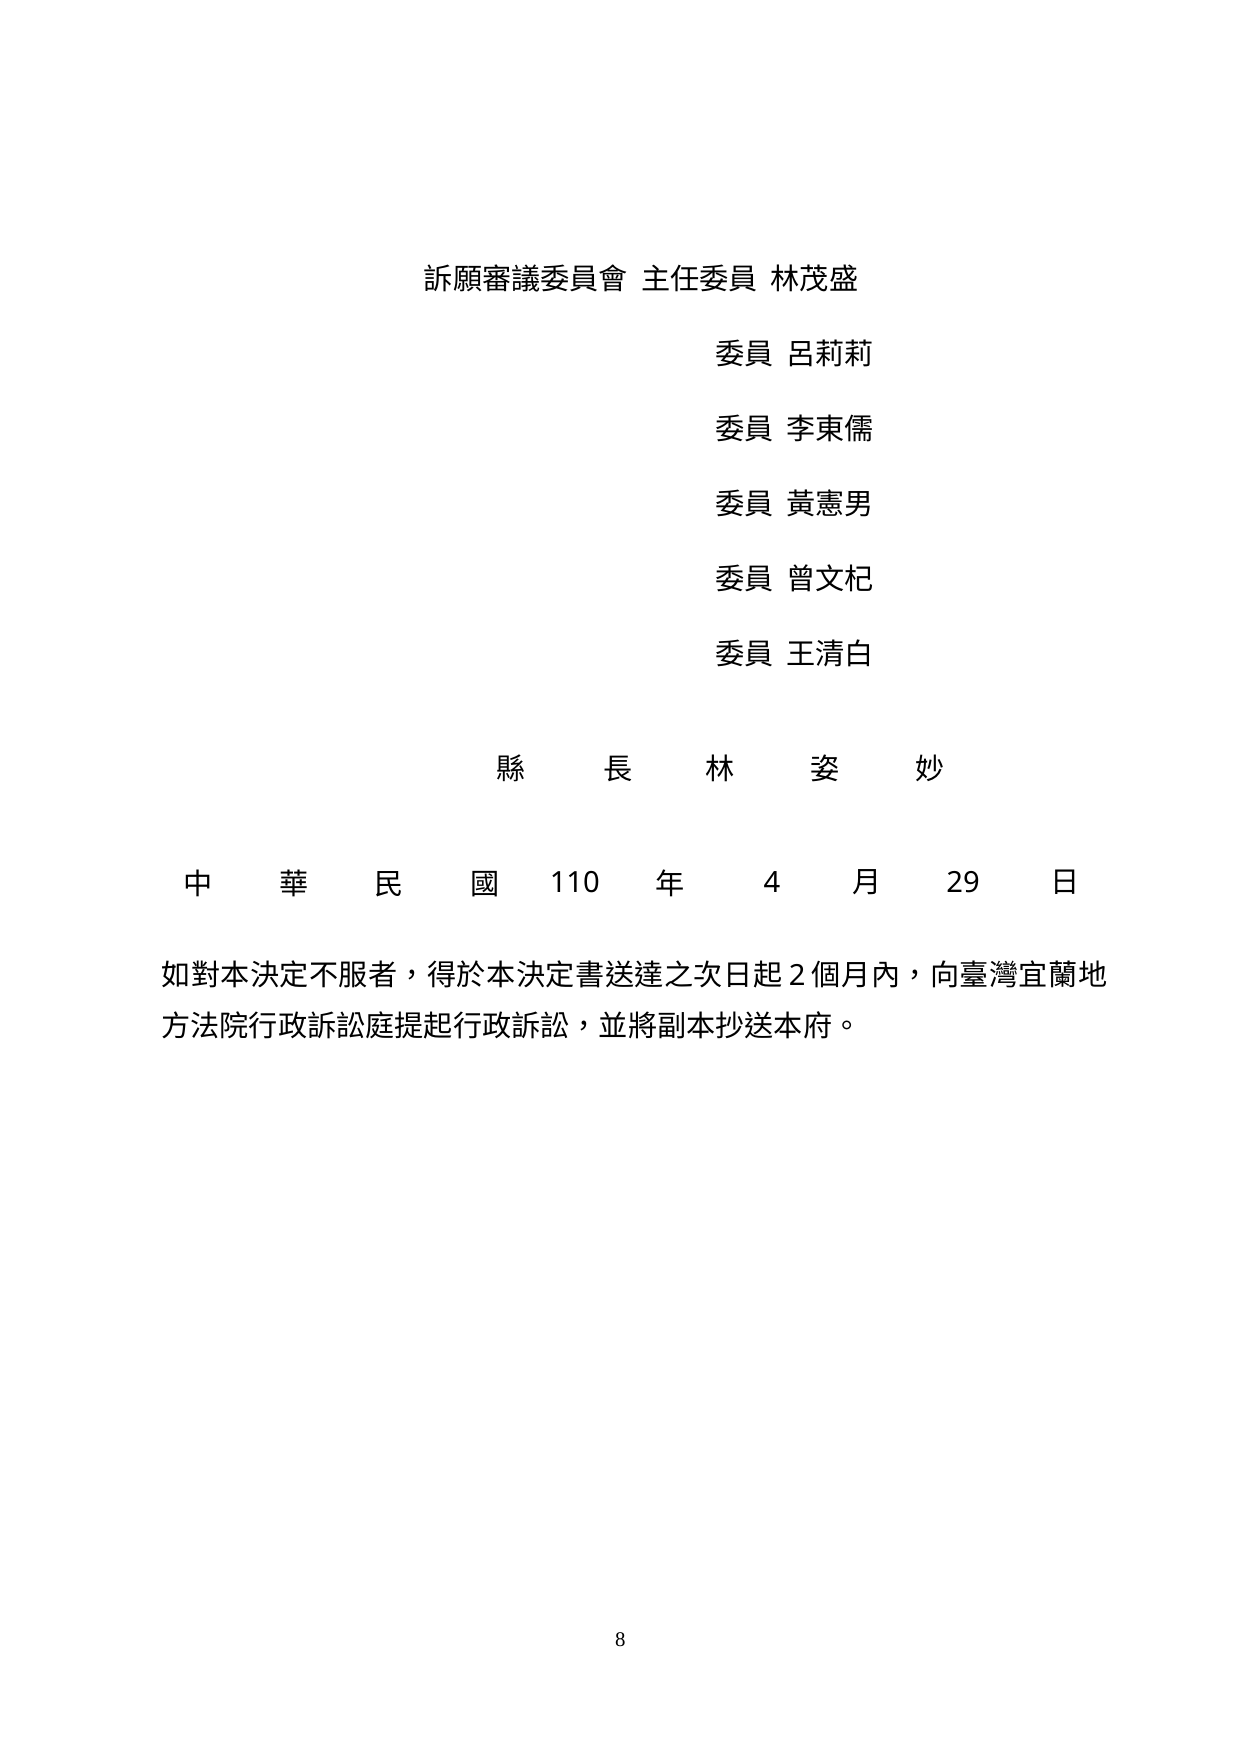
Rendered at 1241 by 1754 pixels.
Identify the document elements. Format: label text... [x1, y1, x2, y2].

table_cell [150, 540, 704, 614]
table_cell 4 [724, 844, 819, 919]
table_cell 中 [150, 844, 246, 919]
table_cell 年 [617, 844, 724, 919]
table_cell 華 [246, 844, 341, 919]
table_cell 委員 呂莉莉 [704, 315, 1118, 389]
table_cell 110 [533, 844, 617, 919]
table_cell [150, 390, 704, 464]
table_cell [150, 690, 704, 729]
table_cell 29 [915, 844, 1011, 919]
table_cell [150, 165, 412, 239]
table_cell 如對本決定不服者，得於本決定書送達之次日起2個月內，向臺灣宜蘭地方法院行政訴訟庭提起行政訴訟，並將副本抄送本府。 [150, 919, 1118, 1044]
table_cell 訴願審議委員會 主任委員 林茂盛 [413, 240, 1118, 314]
table_cell 委員 黃憲男 [704, 465, 1118, 539]
table_cell 日 [1011, 844, 1118, 919]
table_cell [234, 804, 1118, 844]
table_cell [704, 690, 1118, 729]
table_cell 月 [819, 844, 915, 919]
table_cell [150, 465, 704, 539]
table_cell [150, 804, 234, 844]
table_cell 委員 曾文杞 [704, 540, 1118, 614]
table_cell 縣長 [150, 729, 644, 804]
table_cell [413, 165, 1118, 239]
table_cell [150, 315, 704, 389]
table_cell 國 [437, 844, 532, 919]
table_cell 委員 李東儒 [704, 390, 1118, 464]
table_cell [956, 729, 1118, 804]
table_cell [150, 240, 412, 314]
table_cell 民 [341, 844, 437, 919]
table_cell [150, 615, 704, 689]
table_cell 委員 王清白 [704, 615, 1118, 689]
table_cell 林姿妙 [694, 729, 956, 804]
table_cell [644, 729, 694, 804]
